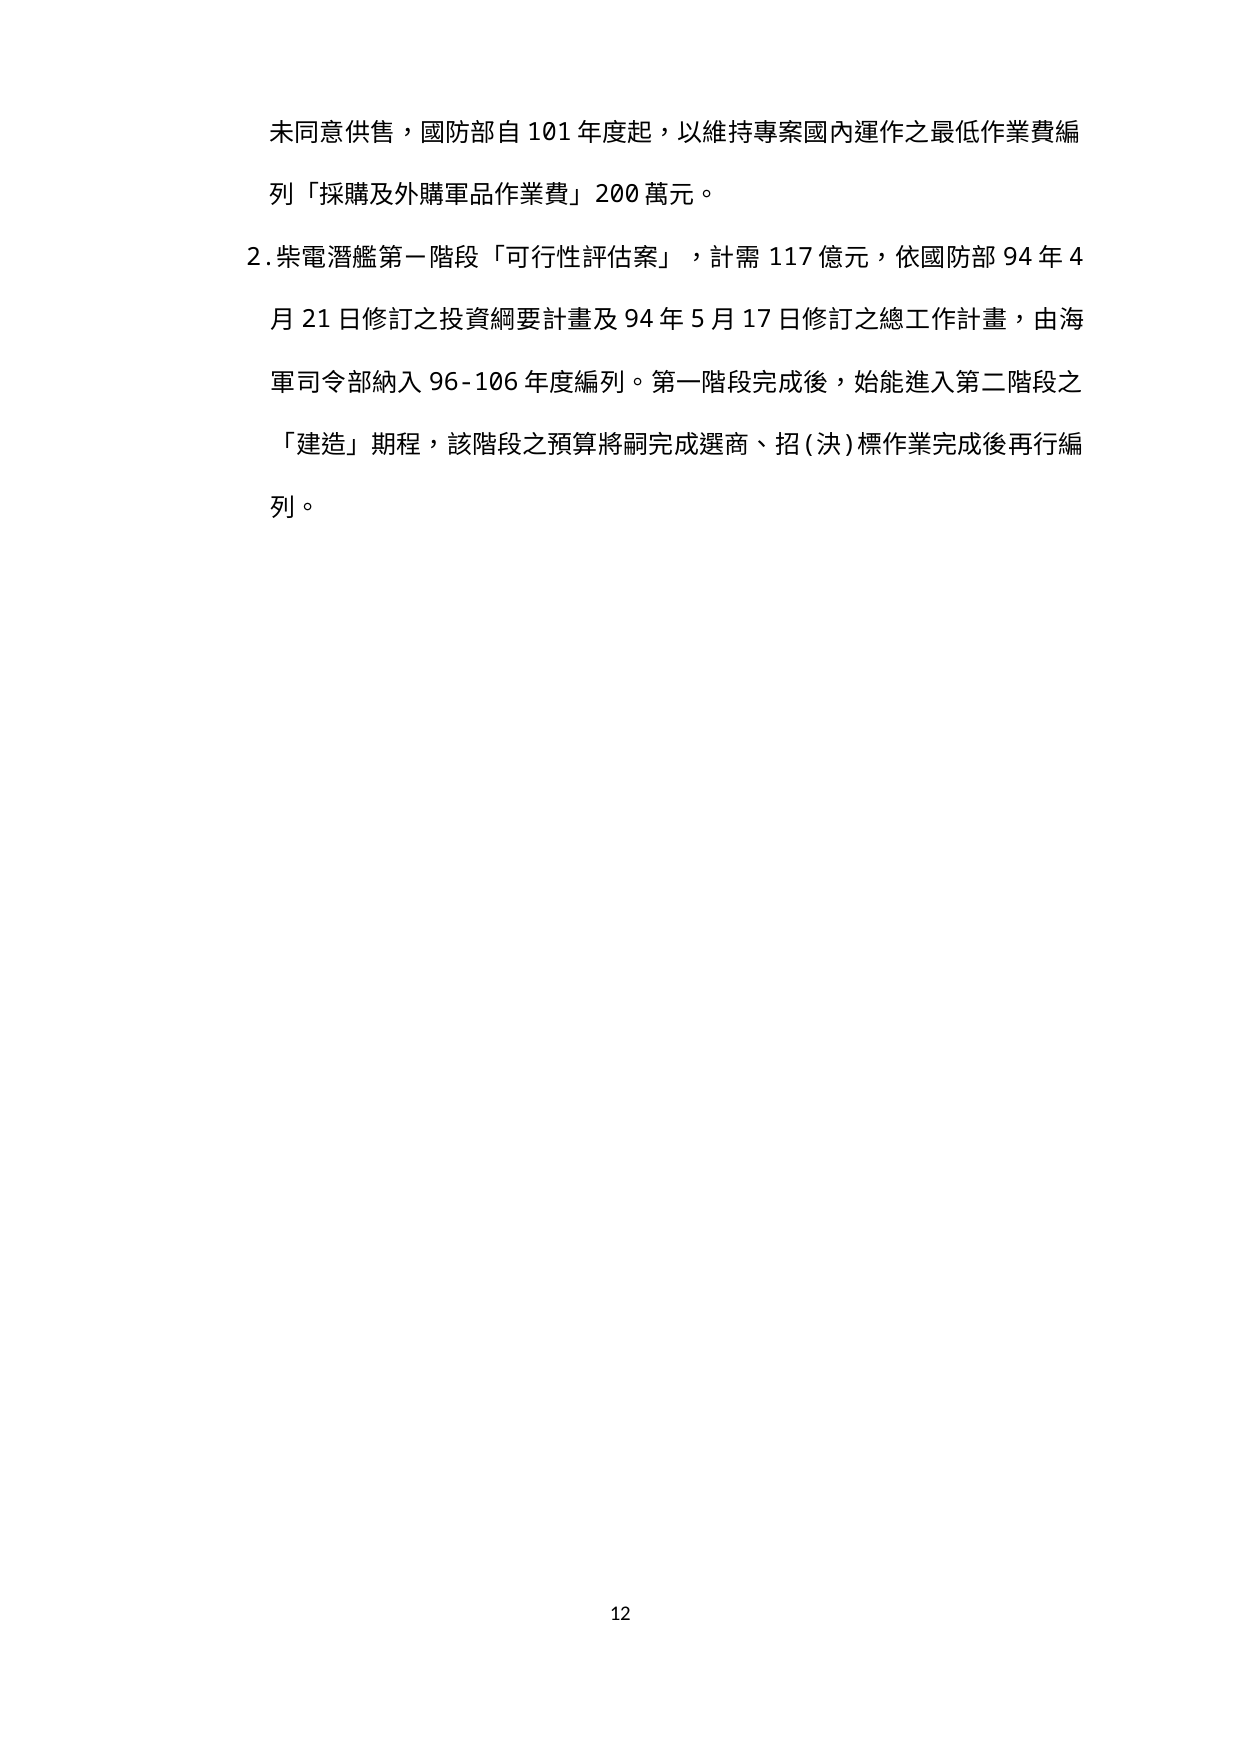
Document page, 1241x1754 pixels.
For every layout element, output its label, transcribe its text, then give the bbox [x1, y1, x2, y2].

text 未同意供售，國防部自101年度起，以維持專案國內運作之最低作業費編列「採購及外購軍品作業費」200萬元。 [173, 89, 1081, 214]
text 2.柴電潛艦第ㄧ階段「可行性評估案」，計需117億元，依國防部94年4月21日修訂之投資綱要計畫及94年5月17日修訂之總工作計畫，由海軍司令部納入96-106年度編列。第一階段完成後，始能進入第二階段之「建造」期程，該階段之預算將嗣完成選商、招(決)標作業完成後再行編列。 [246, 214, 1084, 526]
